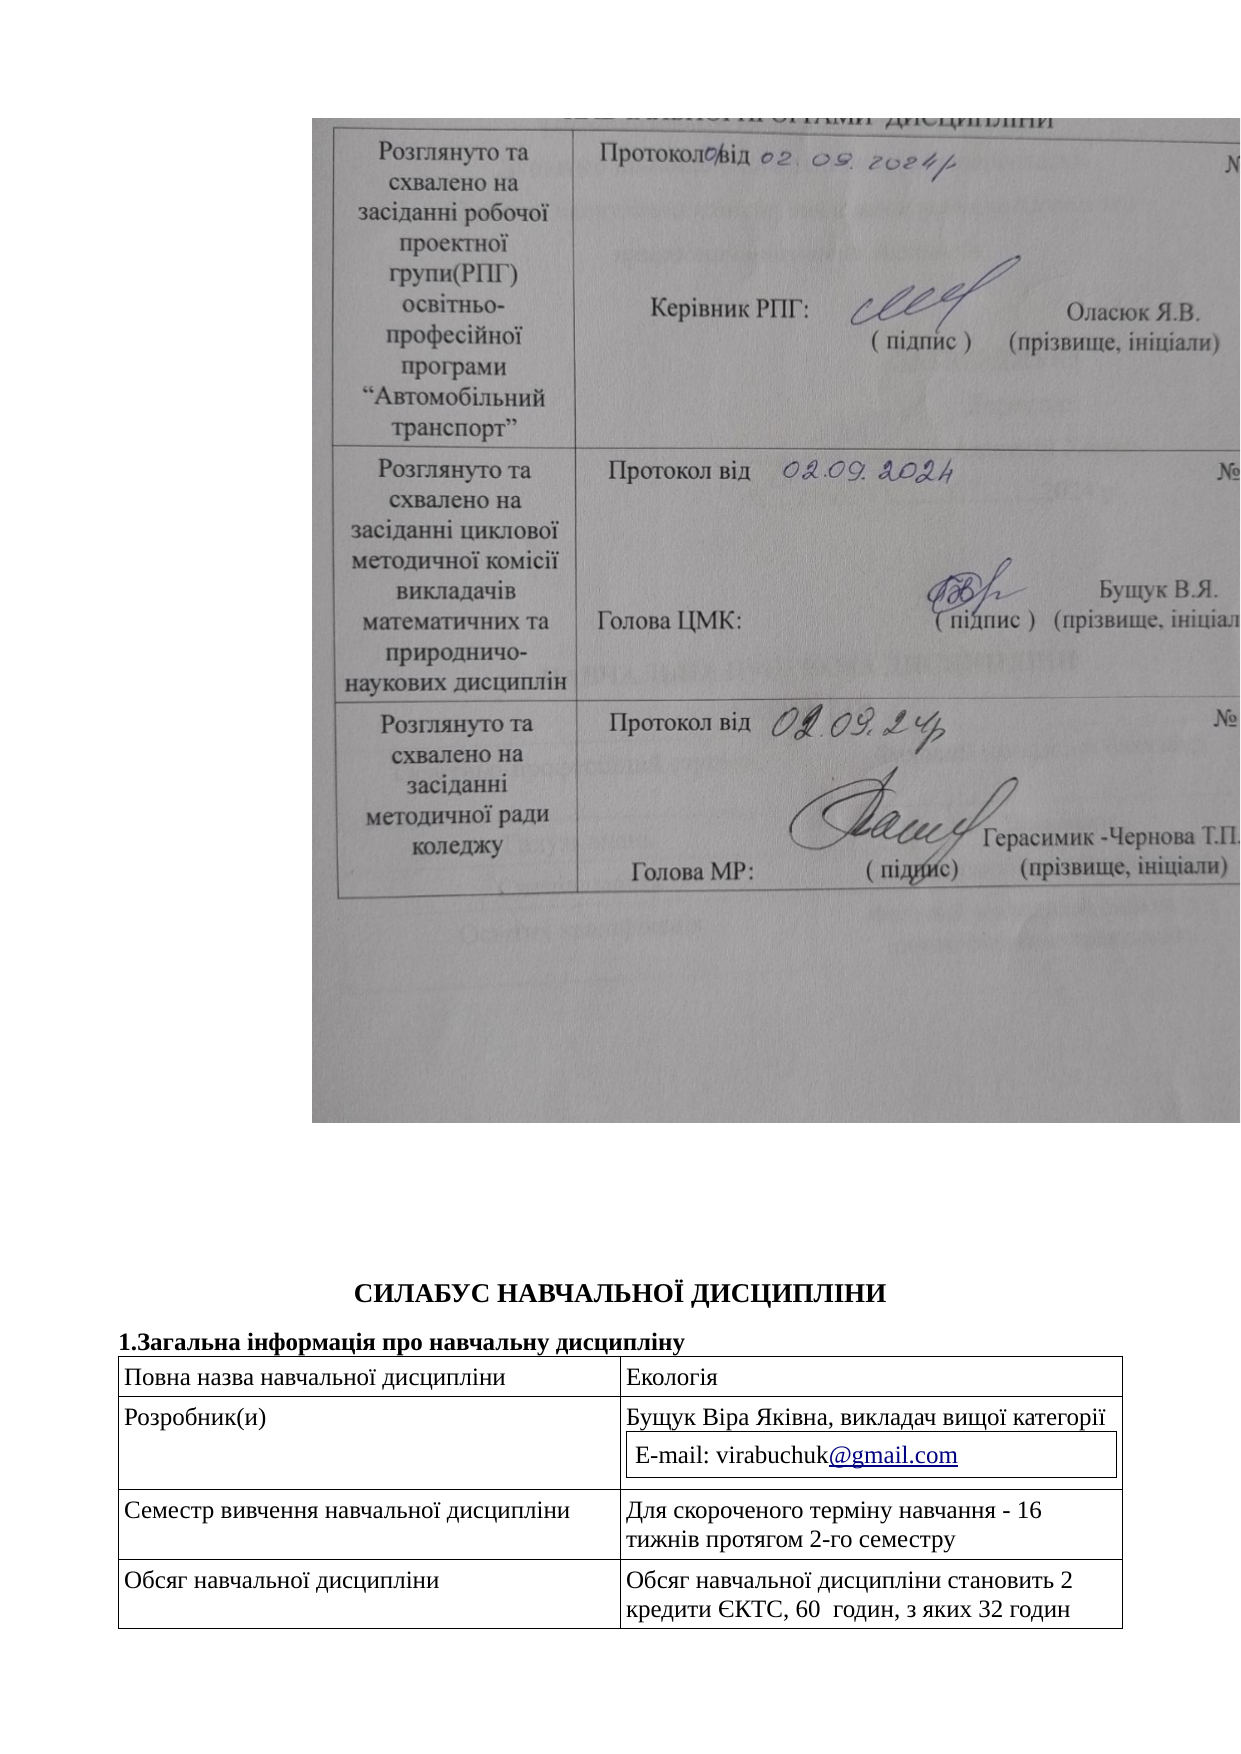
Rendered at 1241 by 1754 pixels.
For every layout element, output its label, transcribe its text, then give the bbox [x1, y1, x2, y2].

text СИЛАБУС НАВЧАЛЬНОЇ ДИСЦИПЛІНИ [118, 1277, 1122, 1308]
table_header Екологія [621, 1357, 1122, 1396]
table_cell Обсяг навчальної дисципліни становить 2 кредити ЄКТС, 60 годин, з яких 32 годин [621, 1560, 1122, 1628]
table_cell Обсяг навчальної дисципліни [119, 1560, 620, 1628]
table_cell Для скороченого терміну навчання - 16 тижнів протягом 2-го семестру [621, 1490, 1122, 1559]
table_cell Розробник(и) [119, 1397, 620, 1489]
table_cell Бущук Віра Яківна, викладач вищої категорії E-mail: virabuchuk@gmail.com [621, 1397, 1122, 1489]
text 1.Загальна інформація про навчальну дисципліну [118, 1327, 1122, 1356]
table_cell Семестр вивчення навчальної дисципліни [119, 1490, 620, 1559]
table_header Повна назва навчальної дисципліни [119, 1357, 620, 1396]
